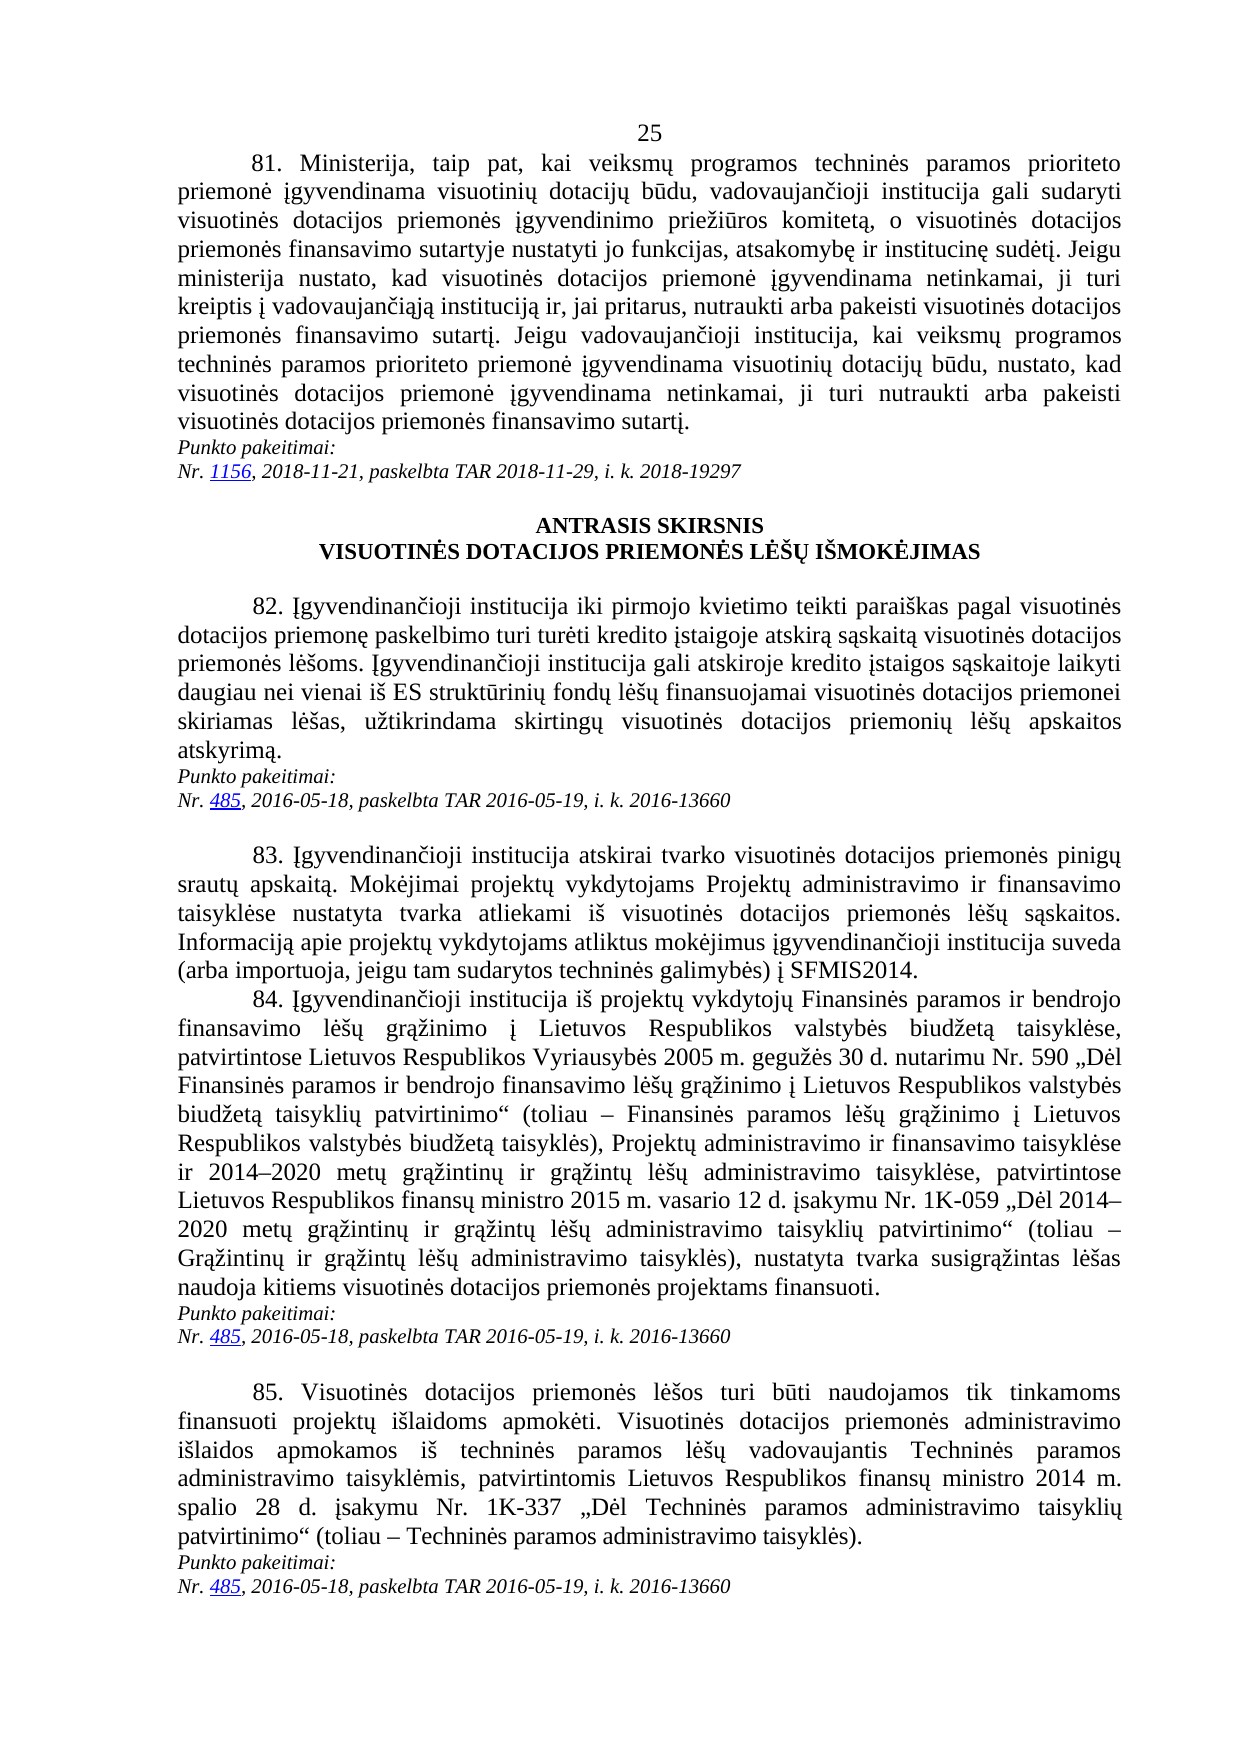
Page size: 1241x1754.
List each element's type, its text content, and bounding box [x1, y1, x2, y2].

text Nr. 1156, 2018-11-21, paskelbta TAR 2018-11-29, i. k. 2018-19297 [177, 459, 1122, 483]
text Punkto pakeitimai: [177, 1300, 1122, 1324]
text Punkto pakeitimai: [177, 435, 1122, 459]
text Nr. 485, 2016-05-18, paskelbta TAR 2016-05-19, i. k. 2016-13660 [177, 1574, 1122, 1598]
text 81. Ministerija, taip pat, kai veiksmų programos techninės paramos prioriteto priemonė įgyvendinama visuotinių dotacijų būdu, vadovaujančioji institucija gali sudaryti visuotinės dotacijos priemonės įgyvendinimo priežiūros komitetą, o visuotinės dotacijos priemonės finansavimo sutartyje nustatyti jo funkcijas, atsakomybę ir institucinę sudėtį. Jeigu ministerija nustato, kad visuotinės dotacijos priemonė įgyvendinama netinkamai, ji turi kreiptis į vadovaujančiąją instituciją ir, jai pritarus, nutraukti arba pakeisti visuotinės dotacijos priemonės finansavimo sutartį. Jeigu vadovaujančioji institucija, kai veiksmų programos techninės paramos prioriteto priemonė įgyvendinama visuotinių dotacijų būdu, nustato, kad visuotinės dotacijos priemonė įgyvendinama netinkamai, ji turi nutraukti arba pakeisti visuotinės dotacijos priemonės finansavimo sutartį. [177, 148, 1122, 435]
text Punkto pakeitimai: [177, 763, 1122, 788]
text Nr. 485, 2016-05-18, paskelbta TAR 2016-05-19, i. k. 2016-13660 [177, 788, 1122, 812]
subtitle ANTRASIS SKIRSNIS [177, 512, 1122, 538]
text VISUOTINĖS DOTACIJOS PRIEMONĖS LĖŠŲ IŠMOKĖJIMAS [177, 538, 1122, 565]
text Punkto pakeitimai: [177, 1550, 1122, 1574]
text 85. Visuotinės dotacijos priemonės lėšos turi būti naudojamos tik tinkamoms finansuoti projektų išlaidoms apmokėti. Visuotinės dotacijos priemonės administravimo išlaidos apmokamos iš techninės paramos lėšų vadovaujantis Techninės paramos administravimo taisyklėmis, patvirtintomis Lietuvos Respublikos finansų ministro 2014 m. spalio 28 d. įsakymu Nr. 1K-337 „Dėl Techninės paramos administravimo taisyklių patvirtinimo“ (toliau – Techninės paramos administravimo taisyklės). [177, 1377, 1122, 1550]
text 83. Įgyvendinančioji institucija atskirai tvarko visuotinės dotacijos priemonės pinigų srautų apskaitą. Mokėjimai projektų vykdytojams Projektų administravimo ir finansavimo taisyklėse nustatyta tvarka atliekami iš visuotinės dotacijos priemonės lėšų sąskaitos. Informaciją apie projektų vykdytojams atliktus mokėjimus įgyvendinančioji institucija suveda (arba importuoja, jeigu tam sudarytos techninės galimybės) į SFMIS2014. [177, 840, 1122, 984]
text 82. Įgyvendinančioji institucija iki pirmojo kvietimo teikti paraiškas pagal visuotinės dotacijos priemonę paskelbimo turi turėti kredito įstaigoje atskirą sąskaitą visuotinės dotacijos priemonės lėšoms. Įgyvendinančioji institucija gali atskiroje kredito įstaigos sąskaitoje laikyti daugiau nei vienai iš ES struktūrinių fondų lėšų finansuojamai visuotinės dotacijos priemonei skiriamas lėšas, užtikrindama skirtingų visuotinės dotacijos priemonių lėšų apskaitos atskyrimą. [177, 591, 1122, 763]
text 84. Įgyvendinančioji institucija iš projektų vykdytojų Finansinės paramos ir bendrojo finansavimo lėšų grąžinimo į Lietuvos Respublikos valstybės biudžetą taisyklėse, patvirtintose Lietuvos Respublikos Vyriausybės 2005 m. gegužės 30 d. nutarimu Nr. 590 „Dėl Finansinės paramos ir bendrojo finansavimo lėšų grąžinimo į Lietuvos Respublikos valstybės biudžetą taisyklių patvirtinimo“ (toliau – Finansinės paramos lėšų grąžinimo į Lietuvos Respublikos valstybės biudžetą taisyklės), Projektų administravimo ir finansavimo taisyklėse ir 2014–2020 metų grąžintinų ir grąžintų lėšų administravimo taisyklėse, patvirtintose Lietuvos Respublikos finansų ministro 2015 m. vasario 12 d. įsakymu Nr. 1K-059 „Dėl 2014–2020 metų grąžintinų ir grąžintų lėšų administravimo taisyklių patvirtinimo“ (toliau – Grąžintinų ir grąžintų lėšų administravimo taisyklės), nustatyta tvarka susigrąžintas lėšas naudoja kitiems visuotinės dotacijos priemonės projektams finansuoti. [177, 984, 1122, 1300]
text Nr. 485, 2016-05-18, paskelbta TAR 2016-05-19, i. k. 2016-13660 [177, 1324, 1122, 1348]
